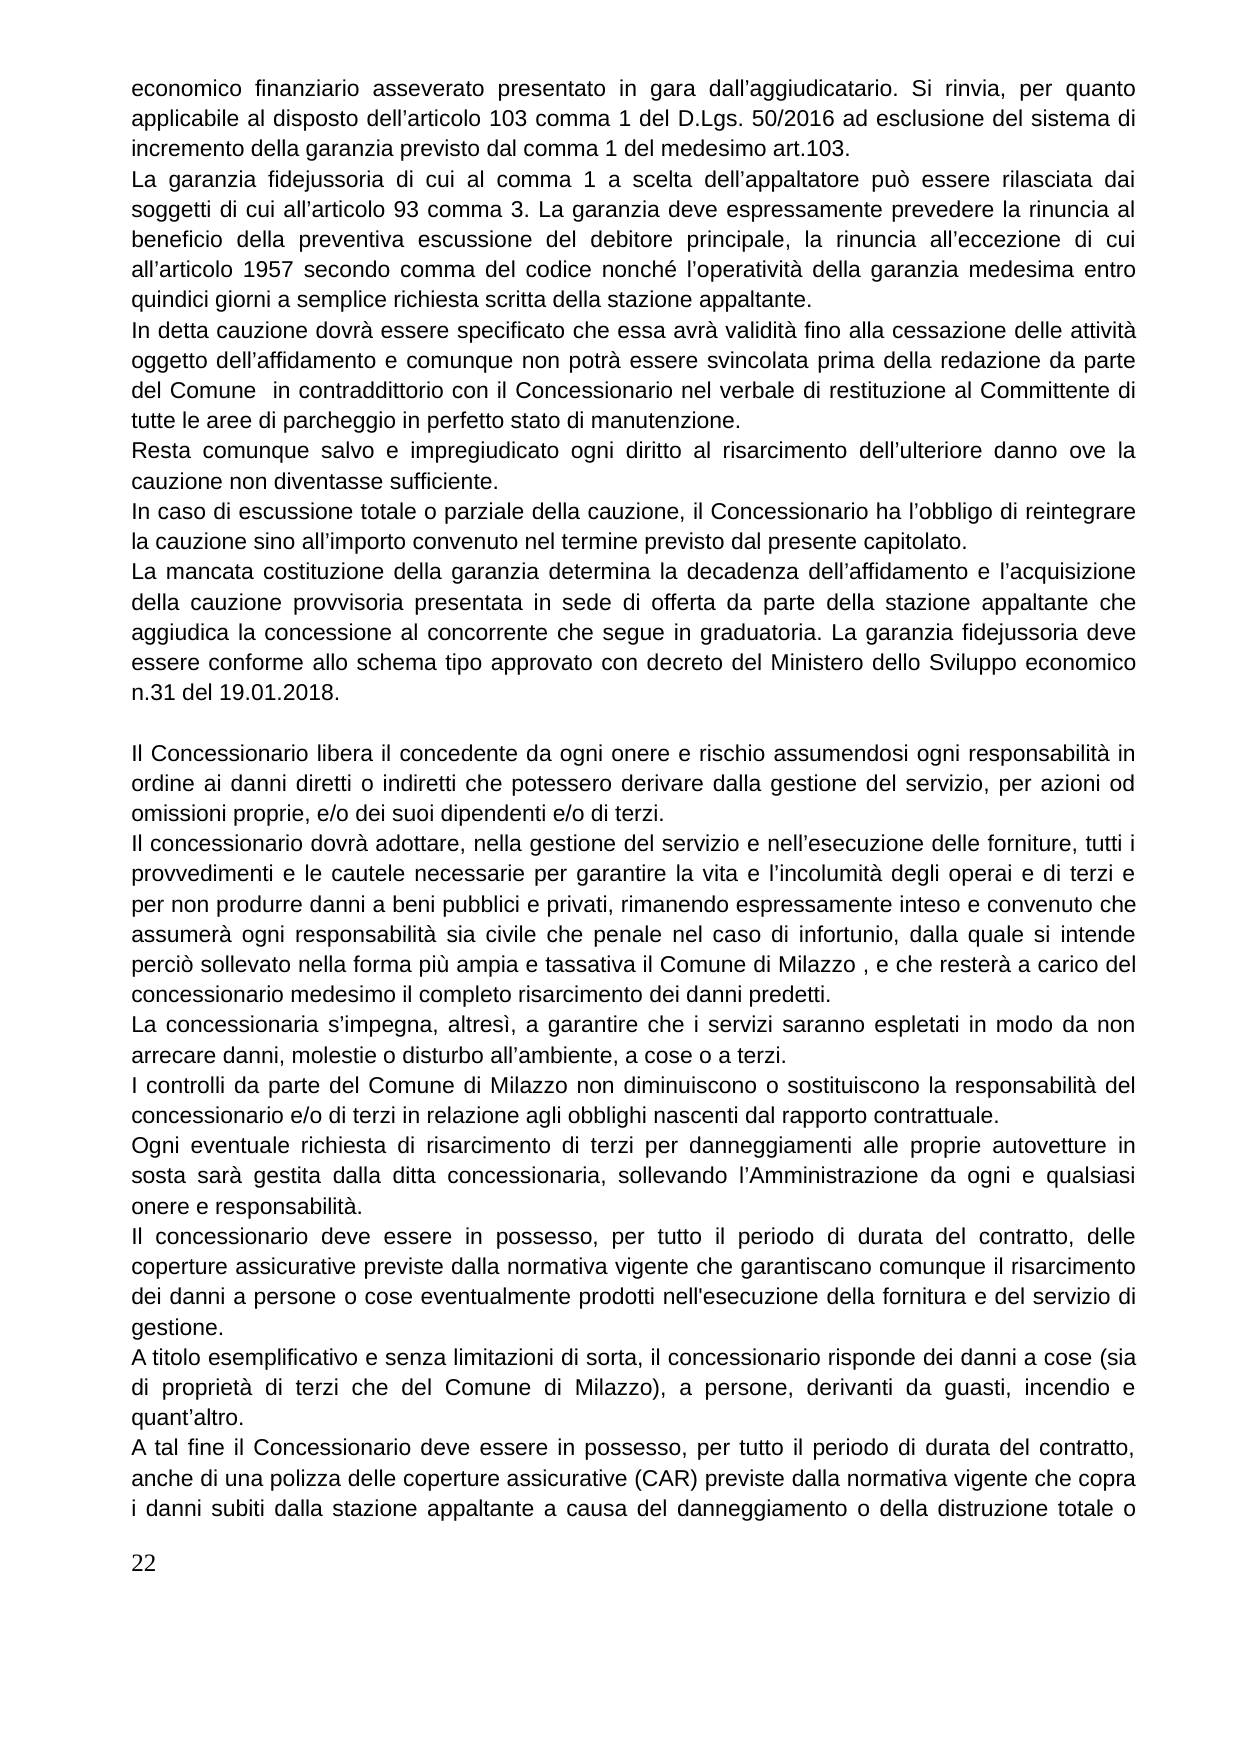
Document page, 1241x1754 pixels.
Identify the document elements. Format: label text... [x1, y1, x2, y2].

text economico finanziario asseverato presentato in gara dall’aggiudicatario. Si rinvia, per quanto applicabile al disposto dell’articolo 103 comma 1 del D.Lgs. 50/2016 ad esclusione del sistema di incremento della garanzia previsto dal comma 1 del medesimo art.103. [131, 75, 1137, 162]
text In detta cauzione dovrà essere specificato che essa avrà validità fino alla cessazione delle attività oggetto dell’affidamento e comunque non potrà essere svincolata prima della redazione da parte del Comune in contraddittorio con il Concessionario nel verbale di restituzione al Committente di tutte le aree di parcheggio in perfetto stato di manutenzione. [131, 317, 1137, 434]
text Il Concessionario libera il concedente da ogni onere e rischio assumendosi ogni responsabilità in ordine ai danni diretti o indiretti che potessero derivare dalla gestione del servizio, per azioni od omissioni proprie, e/o dei suoi dipendenti e/o di terzi. [131, 739, 1137, 826]
text La concessionaria s’impegna, altresì, a garantire che i servizi saranno espletati in modo da non arrecare danni, molestie o disturbo all’ambiente, a cose o a terzi. [131, 1011, 1137, 1068]
text A tal fine il Concessionario deve essere in possesso, per tutto il periodo di durata del contratto, anche di una polizza delle coperture assicurative (CAR) previste dalla normativa vigente che copra i danni subiti dalla stazione appaltante a causa del danneggiamento o della distruzione totale o [131, 1434, 1137, 1521]
text In caso di escussione totale o parziale della cauzione, il Concessionario ha l’obbligo di reintegrare la cauzione sino all’importo convenuto nel termine previsto dal presente capitolato. [131, 498, 1137, 554]
text La mancata costituzione della garanzia determina la decadenza dell’affidamento e l’acquisizione della cauzione provvisoria presentata in sede di offerta da parte della stazione appaltante che aggiudica la concessione al concorrente che segue in graduatoria. La garanzia fidejussoria deve essere conforme allo schema tipo approvato con decreto del Ministero dello Sviluppo economico n.31 del 19.01.2018. [131, 558, 1137, 706]
text I controlli da parte del Comune di Milazzo non diminuiscono o sostituiscono la responsabilità del concessionario e/o di terzi in relazione agli obblighi nascenti dal rapporto contrattuale. [131, 1072, 1137, 1128]
text A titolo esemplificativo e senza limitazioni di sorta, il concessionario risponde dei danni a cose (sia di proprietà di terzi che del Comune di Milazzo), a persone, derivanti da guasti, incendio e quant’altro. [131, 1344, 1137, 1431]
text Resta comunque salvo e impregiudicato ogni diritto al risarcimento dell’ulteriore danno ove la cauzione non diventasse sufficiente. [131, 437, 1137, 494]
text Ogni eventuale richiesta di risarcimento di terzi per danneggiamenti alle proprie autovetture in sosta sarà gestita dalla ditta concessionaria, sollevando l’Amministrazione da ogni e qualsiasi onere e responsabilità. [131, 1132, 1137, 1219]
text Il concessionario dovrà adottare, nella gestione del servizio e nell’esecuzione delle forniture, tutti i provvedimenti e le cautele necessarie per garantire la vita e l’incolumità degli operai e di terzi e per non produrre danni a beni pubblici e privati, rimanendo espressamente inteso e convenuto che assumerà ogni responsabilità sia civile che penale nel caso di infortunio, dalla quale si intende perciò sollevato nella forma più ampia e tassativa il Comune di Milazzo , e che resterà a carico del concessionario medesimo il completo risarcimento dei danni predetti. [131, 830, 1137, 1008]
text Il concessionario deve essere in possesso, per tutto il periodo di durata del contratto, delle coperture assicurative previste dalla normativa vigente che garantiscano comunque il risarcimento dei danni a persone o cose eventualmente prodotti nell'esecuzione della fornitura e del servizio di gestione. [131, 1223, 1137, 1340]
text La garanzia fidejussoria di cui al comma 1 a scelta dell’appaltatore può essere rilasciata dai soggetti di cui all’articolo 93 comma 3. La garanzia deve espressamente prevedere la rinuncia al beneficio della preventiva escussione del debitore principale, la rinuncia all’eccezione di cui all’articolo 1957 secondo comma del codice nonché l’operatività della garanzia medesima entro quindici giorni a semplice richiesta scritta della stazione appaltante. [131, 166, 1137, 313]
